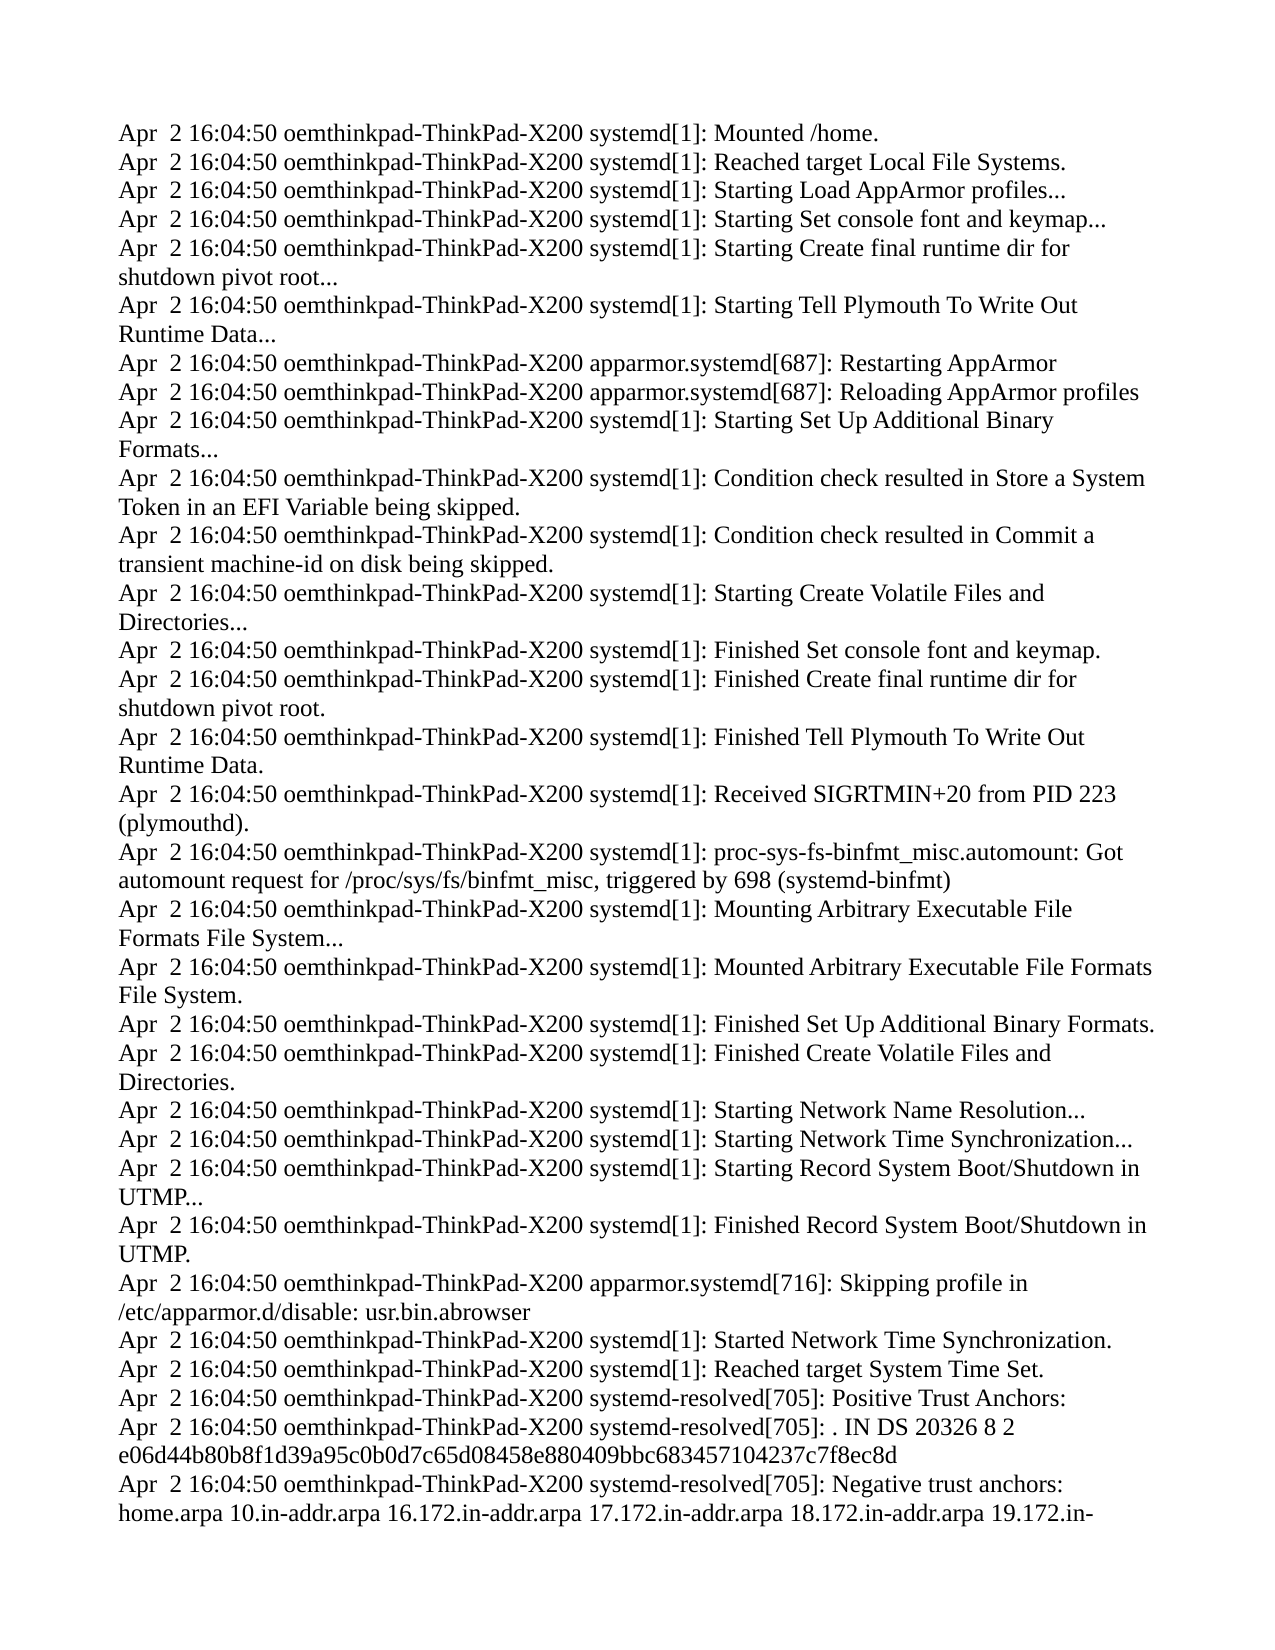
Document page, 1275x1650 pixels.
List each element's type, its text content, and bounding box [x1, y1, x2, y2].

text Apr 2 16:04:50 oemthinkpad-ThinkPad-X200 systemd[1]: Finished Record System Boot/Shutdown in UTMP. [118, 1211, 1157, 1268]
text Apr 2 16:04:50 oemthinkpad-ThinkPad-X200 systemd[1]: Starting Network Name Resolution... [118, 1096, 1157, 1124]
text Apr 2 16:04:50 oemthinkpad-ThinkPad-X200 systemd[1]: Reached target Local File Systems. [118, 147, 1157, 176]
text Apr 2 16:04:50 oemthinkpad-ThinkPad-X200 systemd[1]: Finished Tell Plymouth To Write Out Runtime Data. [118, 722, 1157, 779]
text Apr 2 16:04:50 oemthinkpad-ThinkPad-X200 systemd[1]: Finished Create final runtime dir for shutdown pivot root. [118, 664, 1157, 722]
text Apr 2 16:04:50 oemthinkpad-ThinkPad-X200 systemd[1]: Reached target System Time Set. [118, 1354, 1157, 1383]
text Apr 2 16:04:50 oemthinkpad-ThinkPad-X200 systemd-resolved[705]: . IN DS 20326 8 2 e06d44b80b8f1d39a95c0b0d7c65d08458e880409bbc683457104237c7f8ec8d [118, 1412, 1157, 1469]
text Apr 2 16:04:50 oemthinkpad-ThinkPad-X200 systemd[1]: Starting Set console font and keymap... [118, 204, 1157, 233]
text Apr 2 16:04:50 oemthinkpad-ThinkPad-X200 systemd[1]: Starting Load AppArmor profiles... [118, 176, 1157, 204]
text Apr 2 16:04:50 oemthinkpad-ThinkPad-X200 systemd[1]: Mounted Arbitrary Executable File Formats File System. [118, 952, 1157, 1009]
text Apr 2 16:04:50 oemthinkpad-ThinkPad-X200 apparmor.systemd[687]: Restarting AppArmor [118, 348, 1157, 377]
text Apr 2 16:04:50 oemthinkpad-ThinkPad-X200 systemd[1]: Finished Set Up Additional Binary Formats. [118, 1009, 1157, 1038]
text Apr 2 16:04:50 oemthinkpad-ThinkPad-X200 systemd[1]: Starting Network Time Synchronization... [118, 1124, 1157, 1153]
text Apr 2 16:04:50 oemthinkpad-ThinkPad-X200 systemd[1]: Starting Record System Boot/Shutdown in UTMP... [118, 1153, 1157, 1211]
text Apr 2 16:04:50 oemthinkpad-ThinkPad-X200 systemd[1]: Finished Create Volatile Files and Directories. [118, 1038, 1157, 1096]
text Apr 2 16:04:50 oemthinkpad-ThinkPad-X200 systemd[1]: Mounting Arbitrary Executable File Formats File System... [118, 894, 1157, 952]
text Apr 2 16:04:50 oemthinkpad-ThinkPad-X200 apparmor.systemd[716]: Skipping profile in /etc/apparmor.d/disable: usr.bin.abrowser [118, 1268, 1157, 1326]
text Apr 2 16:04:50 oemthinkpad-ThinkPad-X200 systemd[1]: Condition check resulted in Commit a transient machine-id on disk being skipped. [118, 521, 1157, 578]
text Apr 2 16:04:50 oemthinkpad-ThinkPad-X200 systemd[1]: Finished Set console font and keymap. [118, 636, 1157, 664]
text Apr 2 16:04:50 oemthinkpad-ThinkPad-X200 systemd-resolved[705]: Positive Trust Anchors: [118, 1383, 1157, 1412]
text Apr 2 16:04:50 oemthinkpad-ThinkPad-X200 systemd[1]: proc-sys-fs-binfmt_misc.automount: Got automount request for /proc/sys/fs/binfmt_misc, triggered by 698 (systemd-binfmt) [118, 837, 1157, 894]
text Apr 2 16:04:50 oemthinkpad-ThinkPad-X200 systemd[1]: Starting Create final runtime dir for shutdown pivot root... [118, 233, 1157, 291]
text Apr 2 16:04:50 oemthinkpad-ThinkPad-X200 systemd[1]: Received SIGRTMIN+20 from PID 223 (plymouthd). [118, 779, 1157, 837]
text Apr 2 16:04:50 oemthinkpad-ThinkPad-X200 systemd[1]: Mounted /home. [118, 118, 1157, 147]
text Apr 2 16:04:50 oemthinkpad-ThinkPad-X200 systemd[1]: Condition check resulted in Store a System Token in an EFI Variable being skipped. [118, 463, 1157, 521]
text Apr 2 16:04:50 oemthinkpad-ThinkPad-X200 systemd[1]: Starting Set Up Additional Binary Formats... [118, 406, 1157, 463]
text Apr 2 16:04:50 oemthinkpad-ThinkPad-X200 systemd-resolved[705]: Negative trust anchors: home.arpa 10.in-addr.arpa 16.172.in-addr.arpa 17.172.in-addr.arpa 18.172.in-addr.arpa 19.172.in- [118, 1469, 1157, 1527]
text Apr 2 16:04:50 oemthinkpad-ThinkPad-X200 systemd[1]: Starting Create Volatile Files and Directories... [118, 578, 1157, 636]
text Apr 2 16:04:50 oemthinkpad-ThinkPad-X200 apparmor.systemd[687]: Reloading AppArmor profiles [118, 377, 1157, 406]
text Apr 2 16:04:50 oemthinkpad-ThinkPad-X200 systemd[1]: Starting Tell Plymouth To Write Out Runtime Data... [118, 291, 1157, 348]
text Apr 2 16:04:50 oemthinkpad-ThinkPad-X200 systemd[1]: Started Network Time Synchronization. [118, 1326, 1157, 1354]
